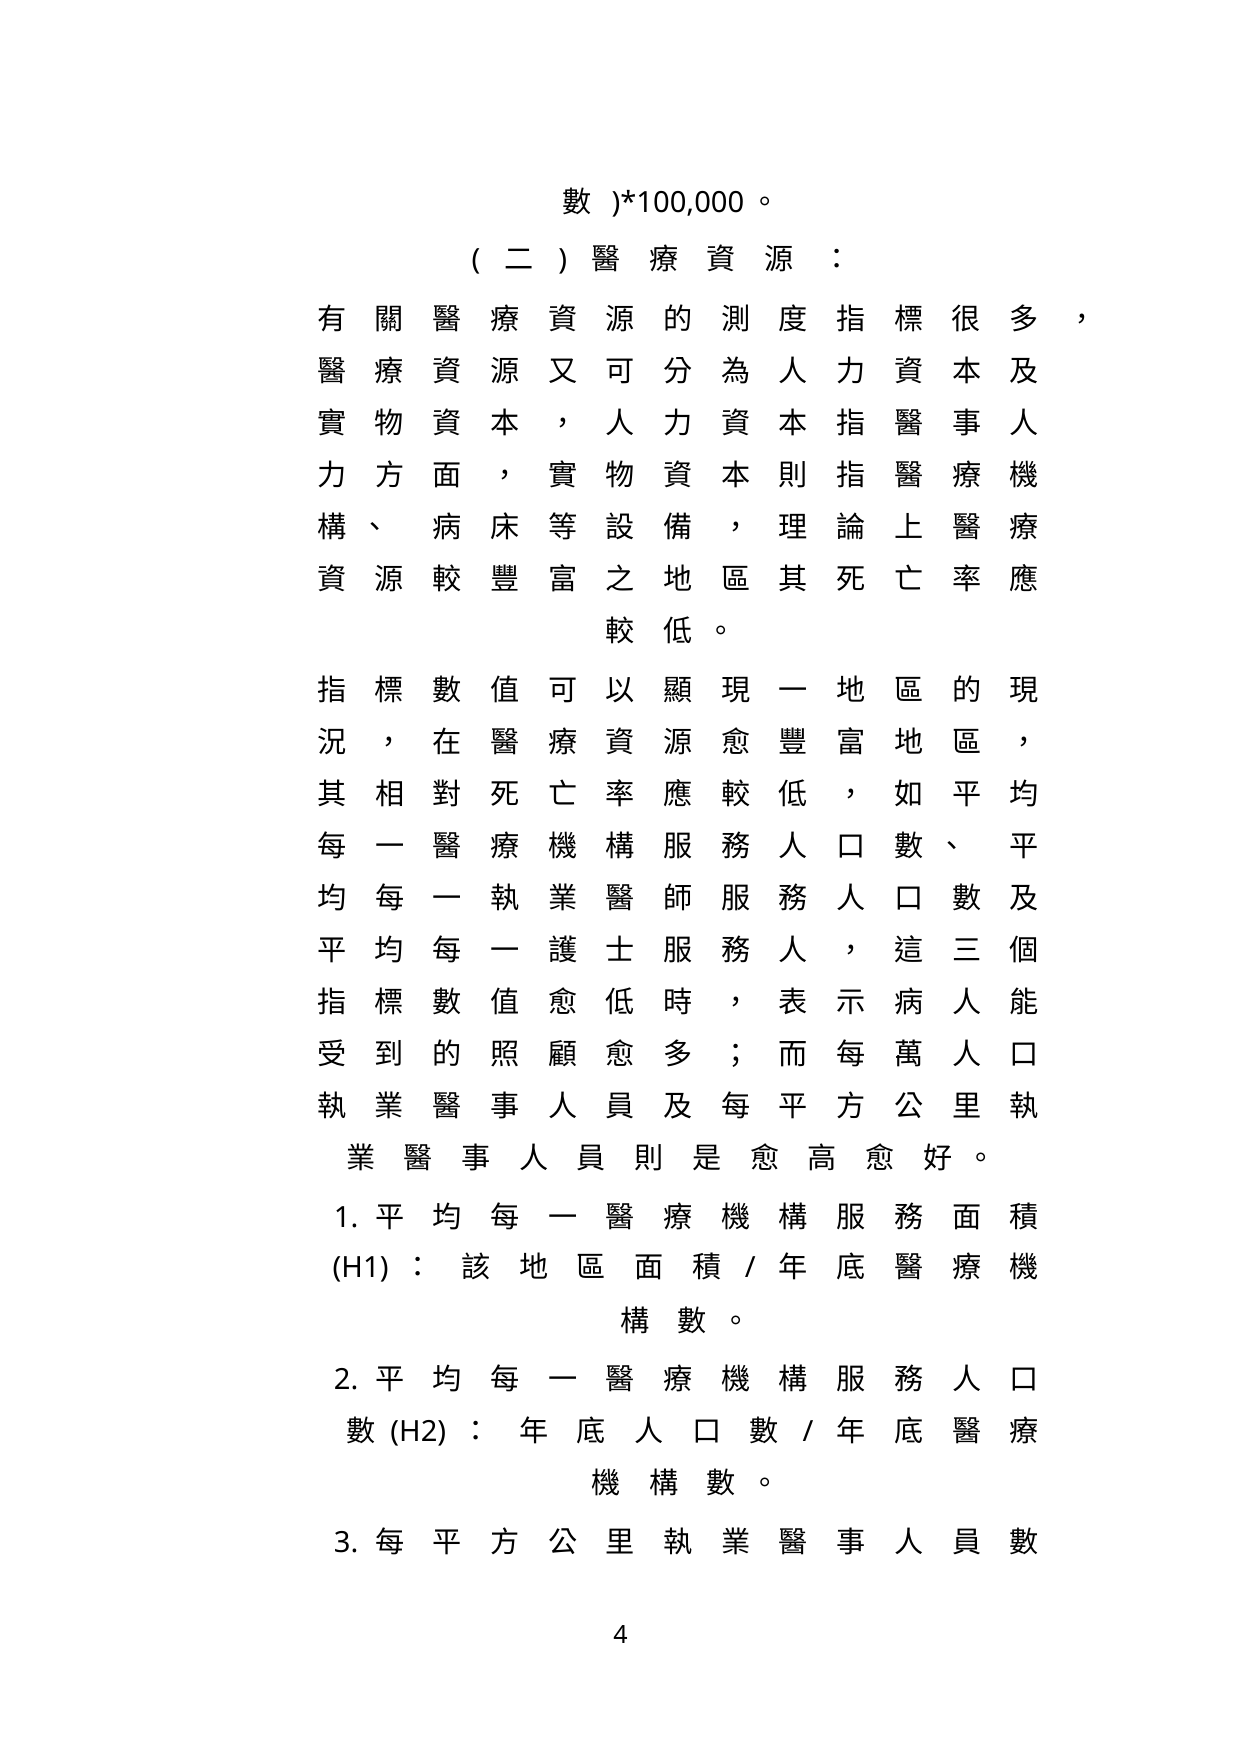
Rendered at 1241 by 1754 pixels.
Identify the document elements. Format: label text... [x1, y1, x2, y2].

list 數)*100,000。 [228, 174, 1053, 226]
list 有關醫療資源的測度指標很多，醫療資源又可分為人力資本及實物資本，人力資本指醫事人力方面，實物資本則指醫療機構、病床等設備，理論上醫療資源較豐富之地區其死亡率應較低。 [291, 291, 1053, 655]
list 指標數值可以顯現一地區的現況，在醫療資源愈豐富地區，其相對死亡率應較低，如平均每一醫療機構服務人口數、平均每一執業醫師服務人口數及平均每一護士服務人，這三個指標數值愈低時，表示病人能受到的照顧愈多；而每萬人口執業醫事人員及每平方公里執業醫事人員則是愈高愈好。 [291, 661, 1053, 1182]
list 3.每平方公里執業醫事人員數 [287, 1513, 1053, 1566]
list (二)醫療資源： [228, 232, 1053, 284]
list 1.平均每一醫療機構服務面積(H1)：該地區面積/年底醫療機構數。 [287, 1188, 1053, 1345]
list 2.平均每一醫療機構服務人口數(H2)：年底人口數/年底醫療機構數。 [287, 1351, 1053, 1507]
